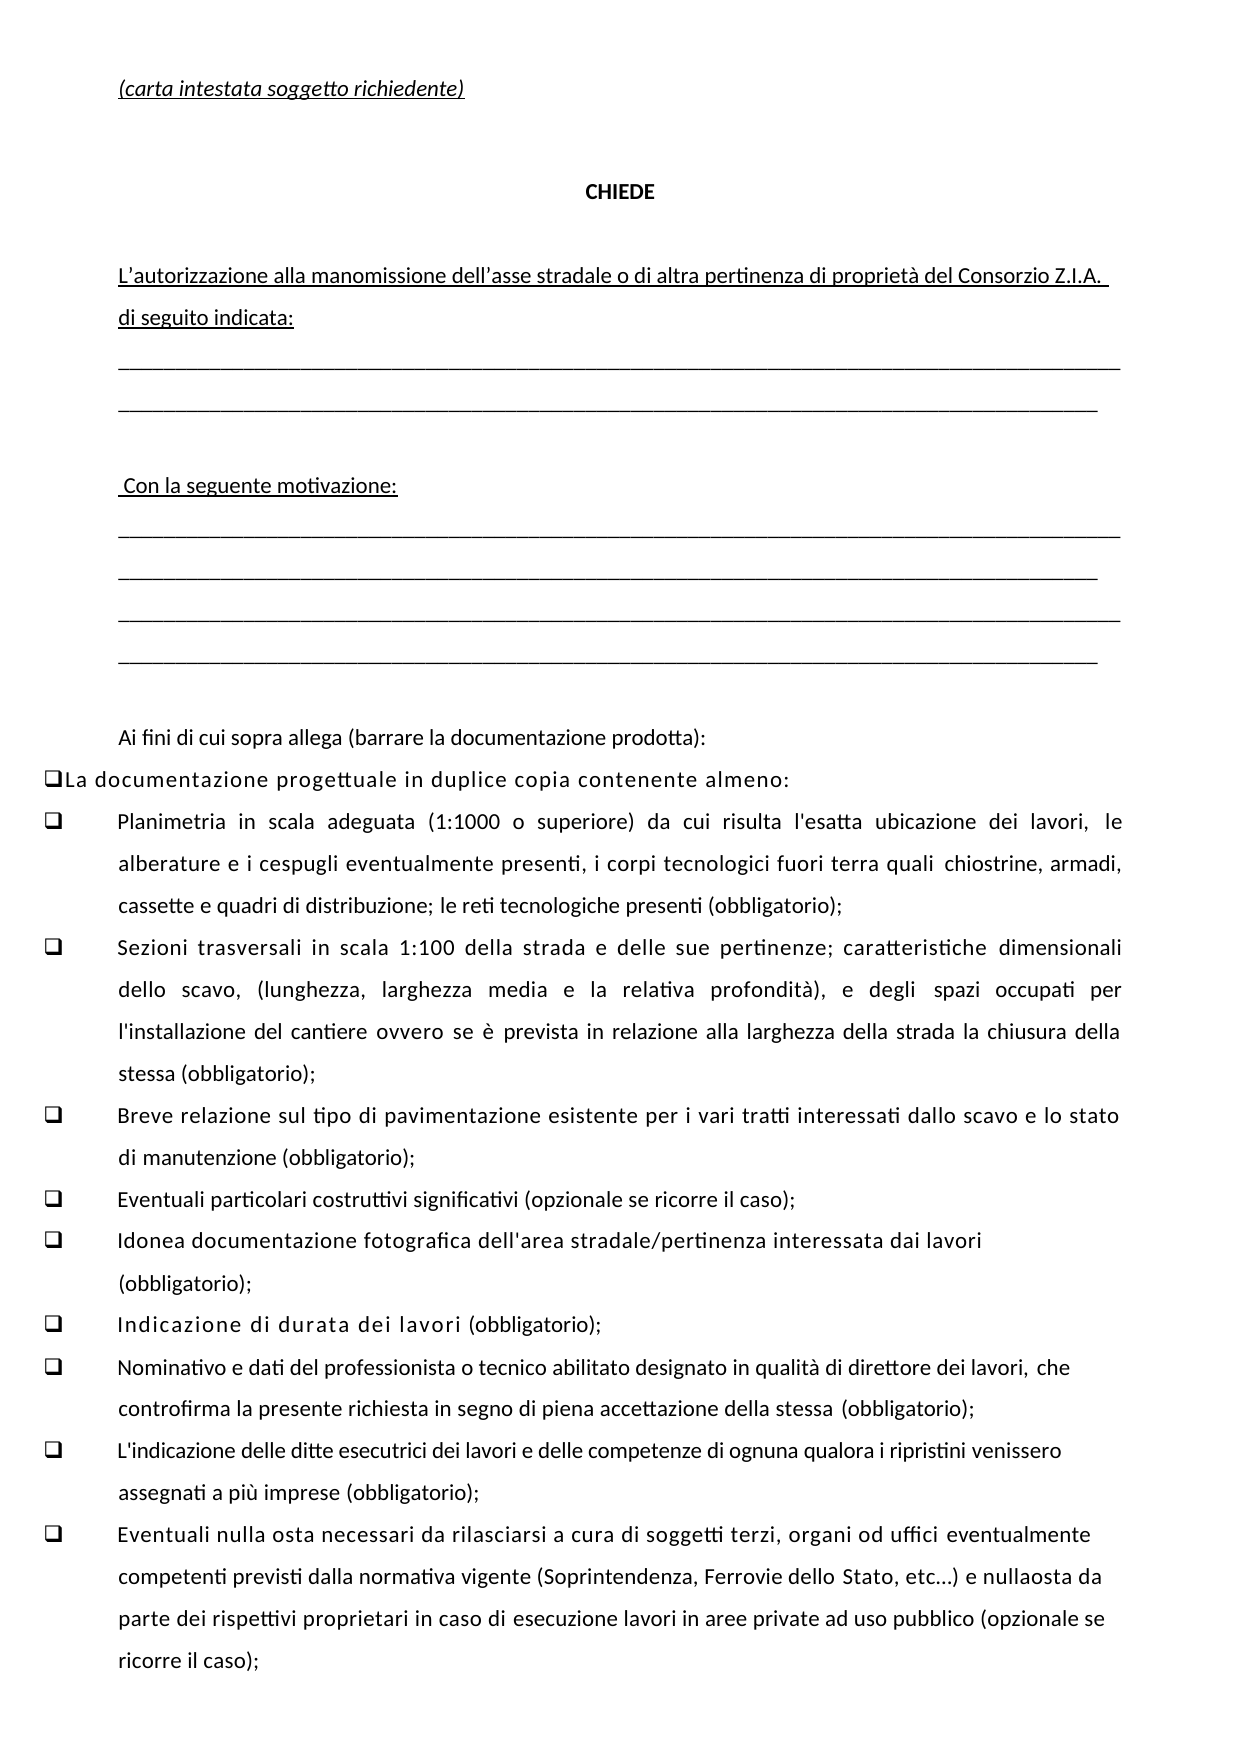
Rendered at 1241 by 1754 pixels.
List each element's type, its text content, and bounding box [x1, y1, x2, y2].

list Indicazione di durata dei lavori (obbligatorio); [43, 1311, 1122, 1339]
list Sezioni trasversali in scala 1:100 della strada e delle sue pertinenze; caratteristiche dimensionali dello scavo, (lunghezza, larghezza media e la relativa profondità), e degli spazi occupati per l'installazione del cantiere ovvero se è prevista in relazione alla larghezza della strada la chiusura della stessa (obbligatorio); [43, 933, 1122, 1087]
text Con la seguente motivazione: [118, 471, 1122, 499]
text ______________________________________________________________________________________________________________________________________________________________________________ [118, 597, 1122, 667]
text ______________________________________________________________________________________________________________________________________________________________________________ [118, 345, 1122, 415]
list L'indicazione delle ditte esecutrici dei lavori e delle competenze di ognuna qualora i ripristini venissero assegnati a più imprese (obbligatorio); [43, 1437, 1122, 1507]
list Eventuali particolari costruttivi significativi (opzionale se ricorre il caso); [43, 1185, 1122, 1213]
list Nominativo e dati del professionista o tecnico abilitato designato in qualità di direttore dei lavori, che controfirma la presente richiesta in segno di piena accettazione della stessa (obbligatorio); [43, 1353, 1122, 1423]
text ______________________________________________________________________________________________________________________________________________________________________________ [118, 513, 1122, 583]
text L’autorizzazione alla manomissione dell’asse stradale o di altra pertinenza di proprietà del Consorzio Z.I.A. di seguito indicata: [118, 261, 1122, 331]
list Eventuali nulla osta necessari da rilasciarsi a cura di soggetti terzi, organi od uffici eventualmente competenti previsti dalla normativa vigente (Soprintendenza, Ferrovie dello Stato, etc…) e nullaosta da parte dei rispettivi proprietari in caso di esecuzione lavori in aree private ad uso pubblico (opzionale se ricorre il caso); [43, 1521, 1122, 1674]
list Breve relazione sul tipo di pavimentazione esistente per i vari tratti interessati dallo scavo e lo stato di manutenzione (obbligatorio); [43, 1101, 1122, 1171]
text Ai fini di cui sopra allega (barrare la documentazione prodotta): [118, 723, 1122, 751]
list La documentazione progettuale in duplice copia contenente almeno: [43, 765, 1122, 793]
list Planimetria in scala adeguata (1:1000 o superiore) da cui risulta l'esatta ubicazione dei lavori, le alberature e i cespugli eventualmente presenti, i corpi tecnologici fuori terra quali chiostrine, armadi, cassette e quadri di distribuzione; le reti tecnologiche presenti (obbligatorio); [43, 807, 1122, 919]
list Idonea documentazione fotografica dell'area stradale/pertinenza interessata dai lavori (obbligatorio); [43, 1227, 1122, 1297]
text CHIEDE [118, 177, 1122, 205]
